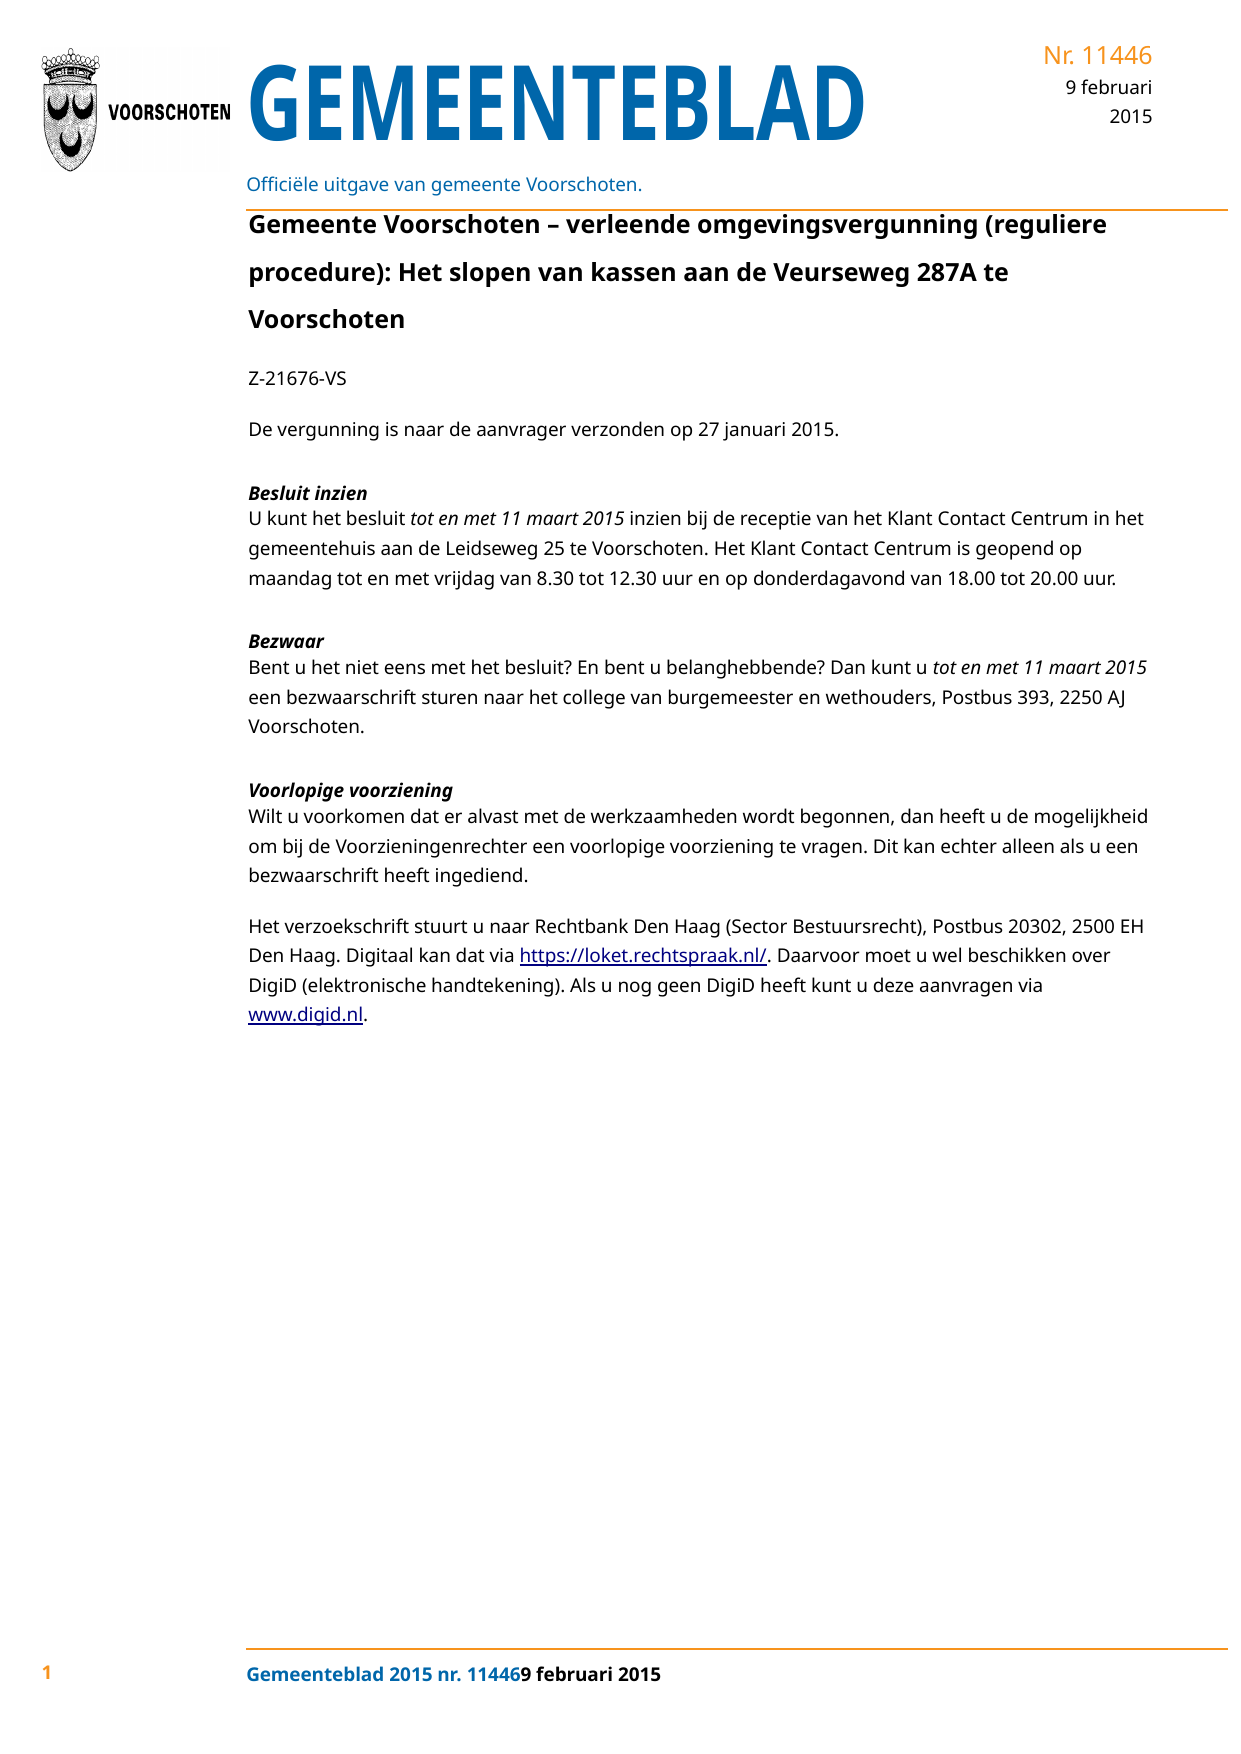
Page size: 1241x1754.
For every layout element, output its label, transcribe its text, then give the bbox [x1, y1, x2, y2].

text Het verzoekschrift stuurt u naar Rechtbank Den Haag (Sector Bestuursrecht), Postbus 20302, 2500 EH Den Haag. Digitaal kan dat via https://loket.rechtspraak.nl/. Daarvoor moet u wel beschikken over DigiD (elektronische handtekening). Als u nog geen DigiD heeft kunt u deze aanvragen via www.digid.nl. [248, 913, 1152, 1027]
text Wilt u voorkomen dat er alvast met de werkzaamheden wordt begonnen, dan heeft u de mogelijkheid om bij de Voorzieningenrechter een voorlopige voorziening te vragen. Dit kan echter alleen als u een bezwaarschrift heeft ingediend. [248, 803, 1152, 888]
text Gemeente Voorschoten – verleende omgevingsvergunning (reguliere procedure): Het slopen van kassen aan de Veurseweg 287A te Voorschoten [248, 211, 1152, 336]
text Bezwaar [248, 629, 1152, 654]
text Bent u het niet eens met het besluit? En bent u belanghebbende? Dan kunt u tot en met 11 maart 2015 een bezwaarschrift sturen naar het college van burgemeester en wethouders, Postbus 393, 2250 AJ Voorschoten. [248, 654, 1152, 739]
text U kunt het besluit tot en met 11 maart 2015 inzien bij de receptie van het Klant Contact Centrum in het gemeentehuis aan de Leidseweg 25 te Voorschoten. Het Klant Contact Centrum is geopend op maandag tot en met vrijdag van 8.30 tot 12.30 uur en op donderdagavond van 18.00 tot 20.00 uur. [248, 506, 1152, 591]
text Voorlopige voorziening [248, 778, 1152, 803]
text De vergunning is naar de aanvrager verzonden op 27 januari 2015. [248, 416, 1152, 442]
picture [41, 47, 231, 172]
text Besluit inzien [248, 480, 1152, 506]
text Z-21676-VS [248, 366, 1152, 391]
